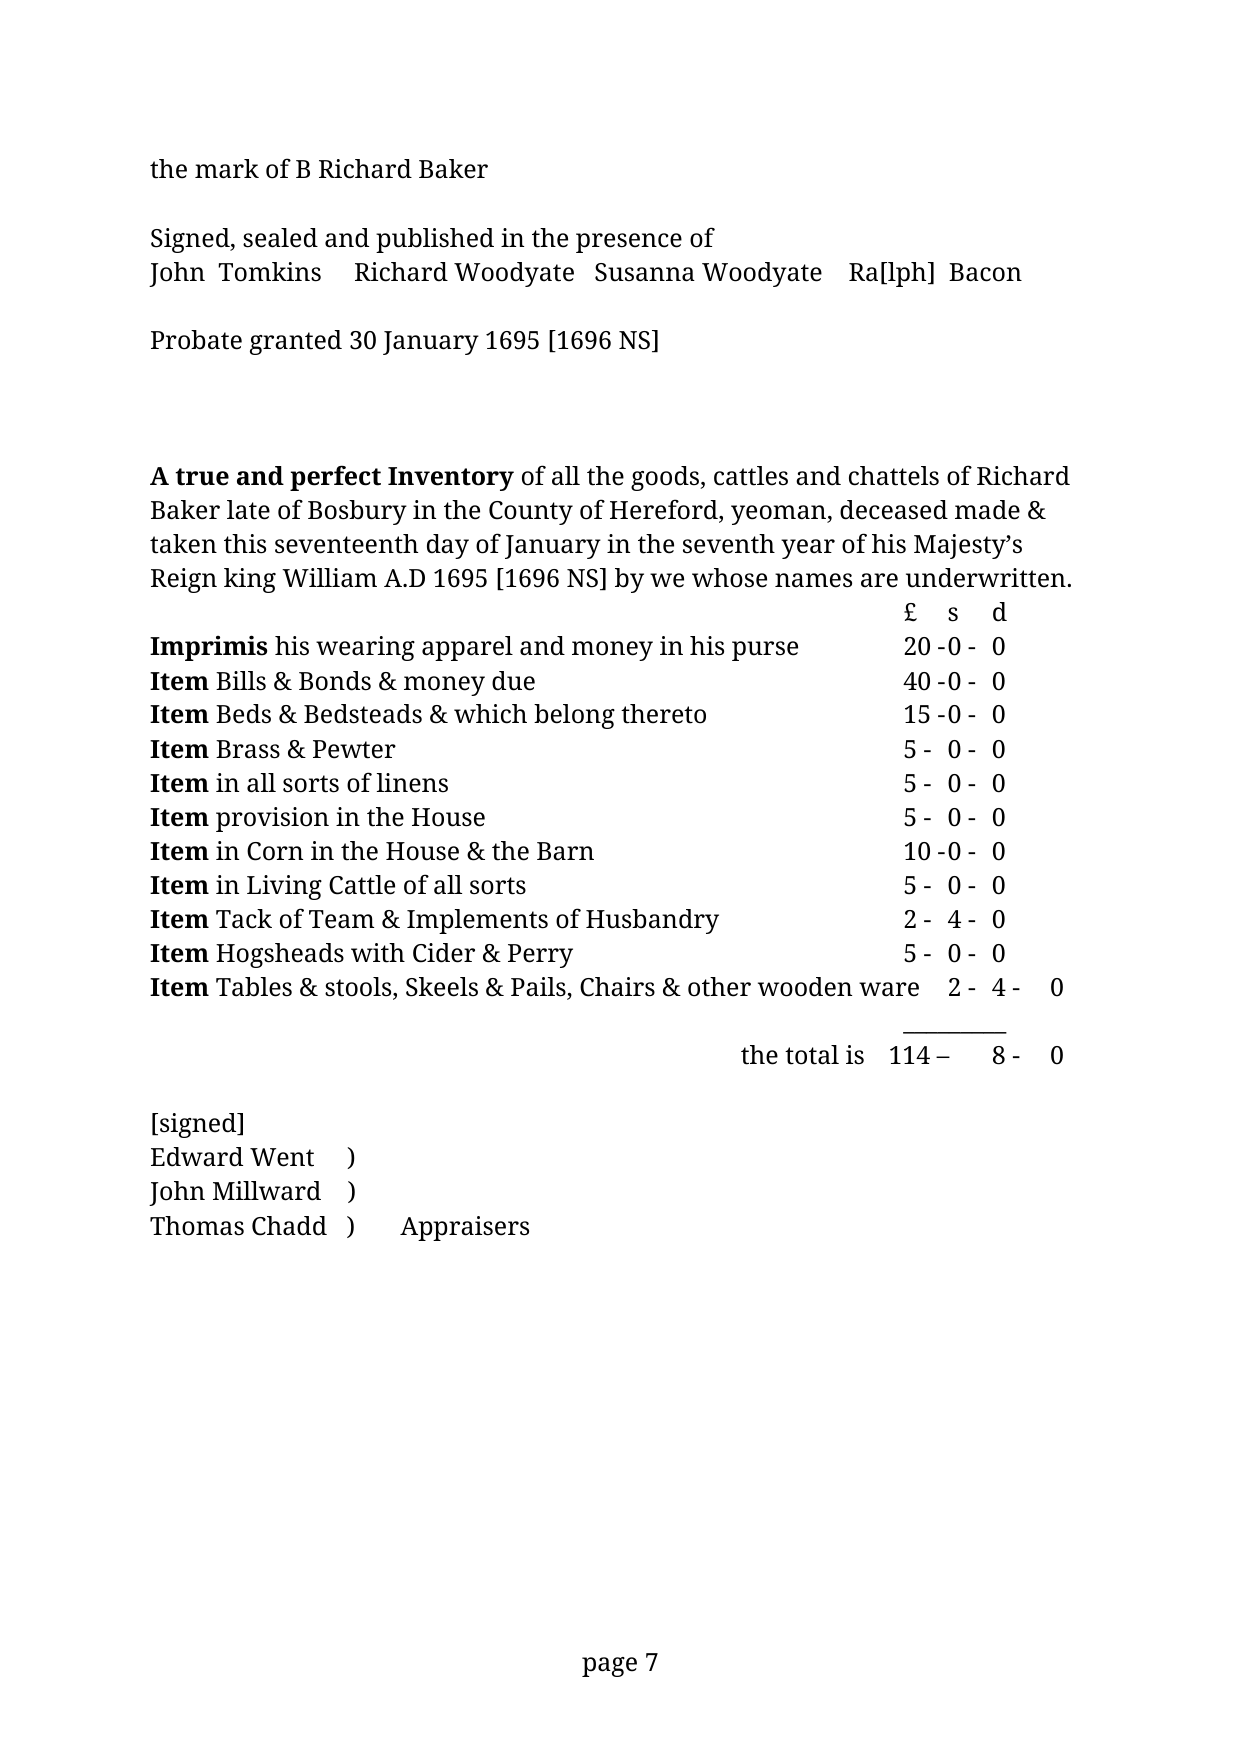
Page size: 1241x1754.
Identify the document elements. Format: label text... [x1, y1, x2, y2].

text Item Tack of Team & Implements of Husbandry 2 - 4 - 0 [150, 902, 1090, 936]
text [signed] [150, 1106, 1090, 1140]
text A true and perfect Inventory of all the goods, cattles and chattels of Richard Baker late of Bosbury in the County of Hereford, yeoman, deceased made & taken this seventeenth day of January in the seventh year of his Majesty’s Reign king William A.D 1695 [1696 NS] by we whose names are underwritten. [150, 459, 1090, 595]
text Item Beds & Bedsteads & which belong thereto 15 - 0 - 0 [150, 697, 1090, 731]
text Item in all sorts of linens 5 - 0 - 0 [150, 765, 1090, 799]
text John Millward ) [150, 1174, 1090, 1208]
text Imprimis his wearing apparel and money in his purse 20 - 0 - 0 [150, 629, 1090, 663]
text Signed, sealed and published in the presence of [150, 220, 1090, 254]
text _________ [150, 1004, 1090, 1038]
text the mark of B Richard Baker [150, 152, 1090, 186]
text the total is 114 – 8 - 0 [150, 1038, 1090, 1072]
text Edward Went ) [150, 1140, 1090, 1174]
text John Tomkins Richard Woodyate Susanna Woodyate Ra[lph] Bacon [150, 254, 1090, 288]
text £ s d [150, 595, 1090, 629]
text Probate granted 30 January 1695 [1696 NS] [150, 322, 1090, 357]
text Item provision in the House 5 - 0 - 0 [150, 799, 1090, 833]
text Item in Corn in the House & the Barn 10 - 0 - 0 [150, 833, 1090, 867]
text Item in Living Cattle of all sorts 5 - 0 - 0 [150, 867, 1090, 902]
text Item Bills & Bonds & money due 40 - 0 - 0 [150, 663, 1090, 697]
text Item Brass & Pewter 5 - 0 - 0 [150, 731, 1090, 765]
text Item Tables & stools, Skeels & Pails, Chairs & other wooden ware 2 - 4 - 0 [150, 970, 1090, 1004]
text Item Hogsheads with Cider & Perry 5 - 0 - 0 [150, 936, 1090, 970]
text Thomas Chadd ) Appraisers [150, 1208, 1090, 1242]
